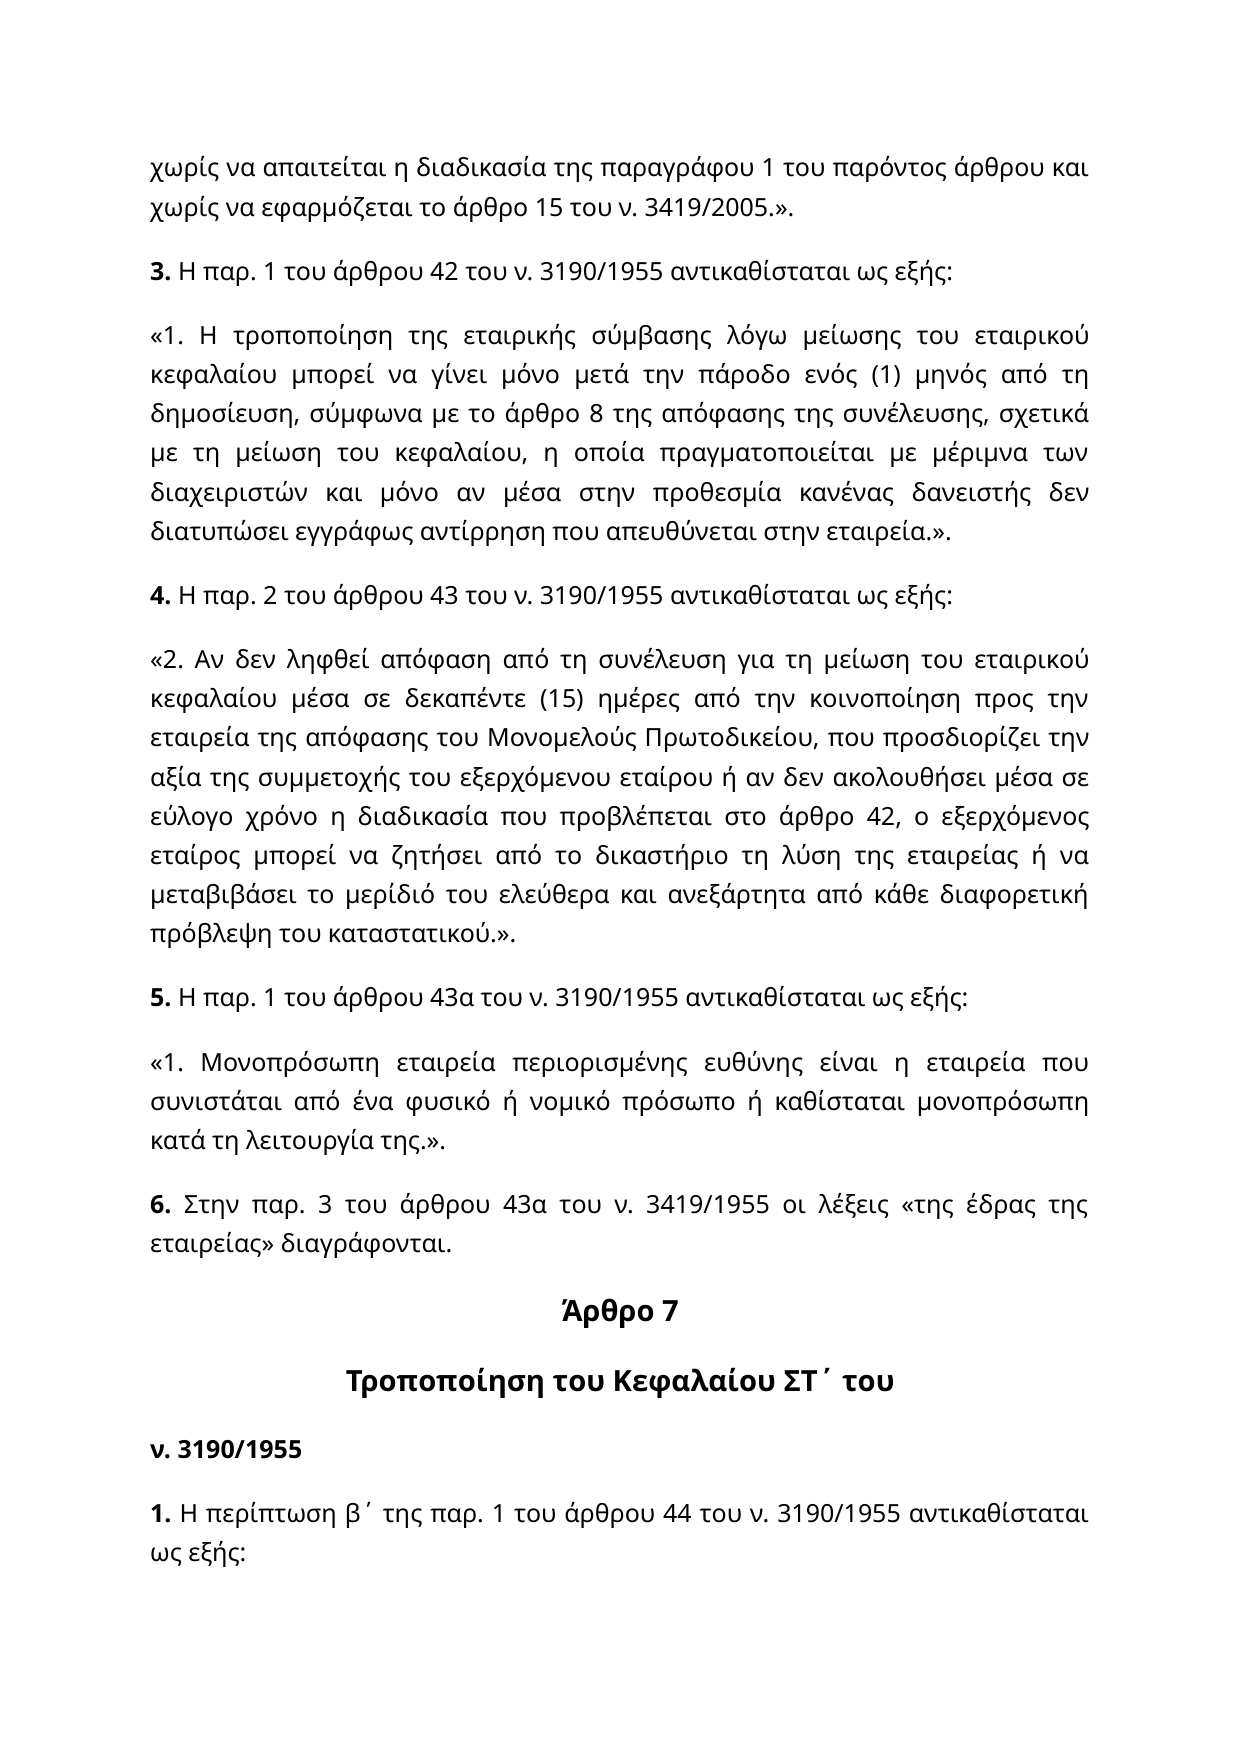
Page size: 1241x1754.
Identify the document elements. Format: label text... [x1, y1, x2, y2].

text «1. Μονοπρόσωπη εταιρεία περιορισμένης ευθύνης είναι η εταιρεία που συνιστάται από ένα φυσικό ή νομικό πρόσωπο ή καθίσταται μονοπρόσωπη κατά τη λειτουργία της.». [150, 1044, 1090, 1157]
text 3. Η παρ. 1 του άρθρου 42 του ν. 3190/1955 αντικαθίσταται ως εξής: [150, 253, 1090, 287]
subtitle Τροποποίηση του Κεφαλαίου ΣΤ΄ του [150, 1361, 1090, 1400]
text «2. Αν δεν ληφθεί απόφαση από τη συνέλευση για τη μείωση του εταιρικού κεφαλαίου μέσα σε δεκαπέντε (15) ημέρες από την κοινοποίηση προς την εταιρεία της απόφασης του Μονομελούς Πρωτοδικείου, που προσδιορίζει την αξία της συμμετοχής του εξερχόμενου εταίρου ή αν δεν ακολουθήσει μέσα σε εύλογο χρόνο η διαδικασία που προβλέπεται στο άρθρο 42, ο εξερχόμενος εταίρος μπορεί να ζητήσει από το δικαστήριο τη λύση της εταιρείας ή να μεταβιβάσει το μερίδιό του ελεύθερα και ανεξάρτητα από κάθε διαφορετική πρόβλεψη του καταστατικού.». [150, 642, 1090, 950]
text χωρίς να απαιτείται η διαδικασία της παραγράφου 1 του παρόντος άρθρου και χωρίς να εφαρμόζεται το άρθρο 15 του ν. 3419/2005.». [150, 150, 1090, 223]
text 6. Στην παρ. 3 του άρθρου 43α του ν. 3419/1955 οι λέξεις «της έδρας της εταιρείας» διαγράφονται. [150, 1187, 1090, 1260]
text ν. 3190/1955 [150, 1431, 1090, 1465]
text 5. Η παρ. 1 του άρθρου 43α του ν. 3190/1955 αντικαθίσταται ως εξής: [150, 980, 1090, 1014]
subtitle Άρθρο 7 [150, 1290, 1090, 1330]
text 1. Η περίπτωση β΄ της παρ. 1 του άρθρου 44 του ν. 3190/1955 αντικαθίσταται ως εξής: [150, 1495, 1090, 1569]
text 4. Η παρ. 2 του άρθρου 43 του ν. 3190/1955 αντικαθίσταται ως εξής: [150, 577, 1090, 612]
text «1. Η τροποποίηση της εταιρικής σύμβασης λόγω μείωσης του εταιρικού κεφαλαίου μπορεί να γίνει μόνο μετά την πάροδο ενός (1) μηνός από τη δημοσίευση, σύμφωνα με το άρθρο 8 της απόφασης της συνέλευσης, σχετικά με τη μείωση του κεφαλαίου, η οποία πραγματοποιείται με μέριμνα των διαχειριστών και μόνο αν μέσα στην προθεσμία κανένας δανειστής δεν διατυπώσει εγγράφως αντίρρηση που απευθύνεται στην εταιρεία.». [150, 317, 1090, 547]
